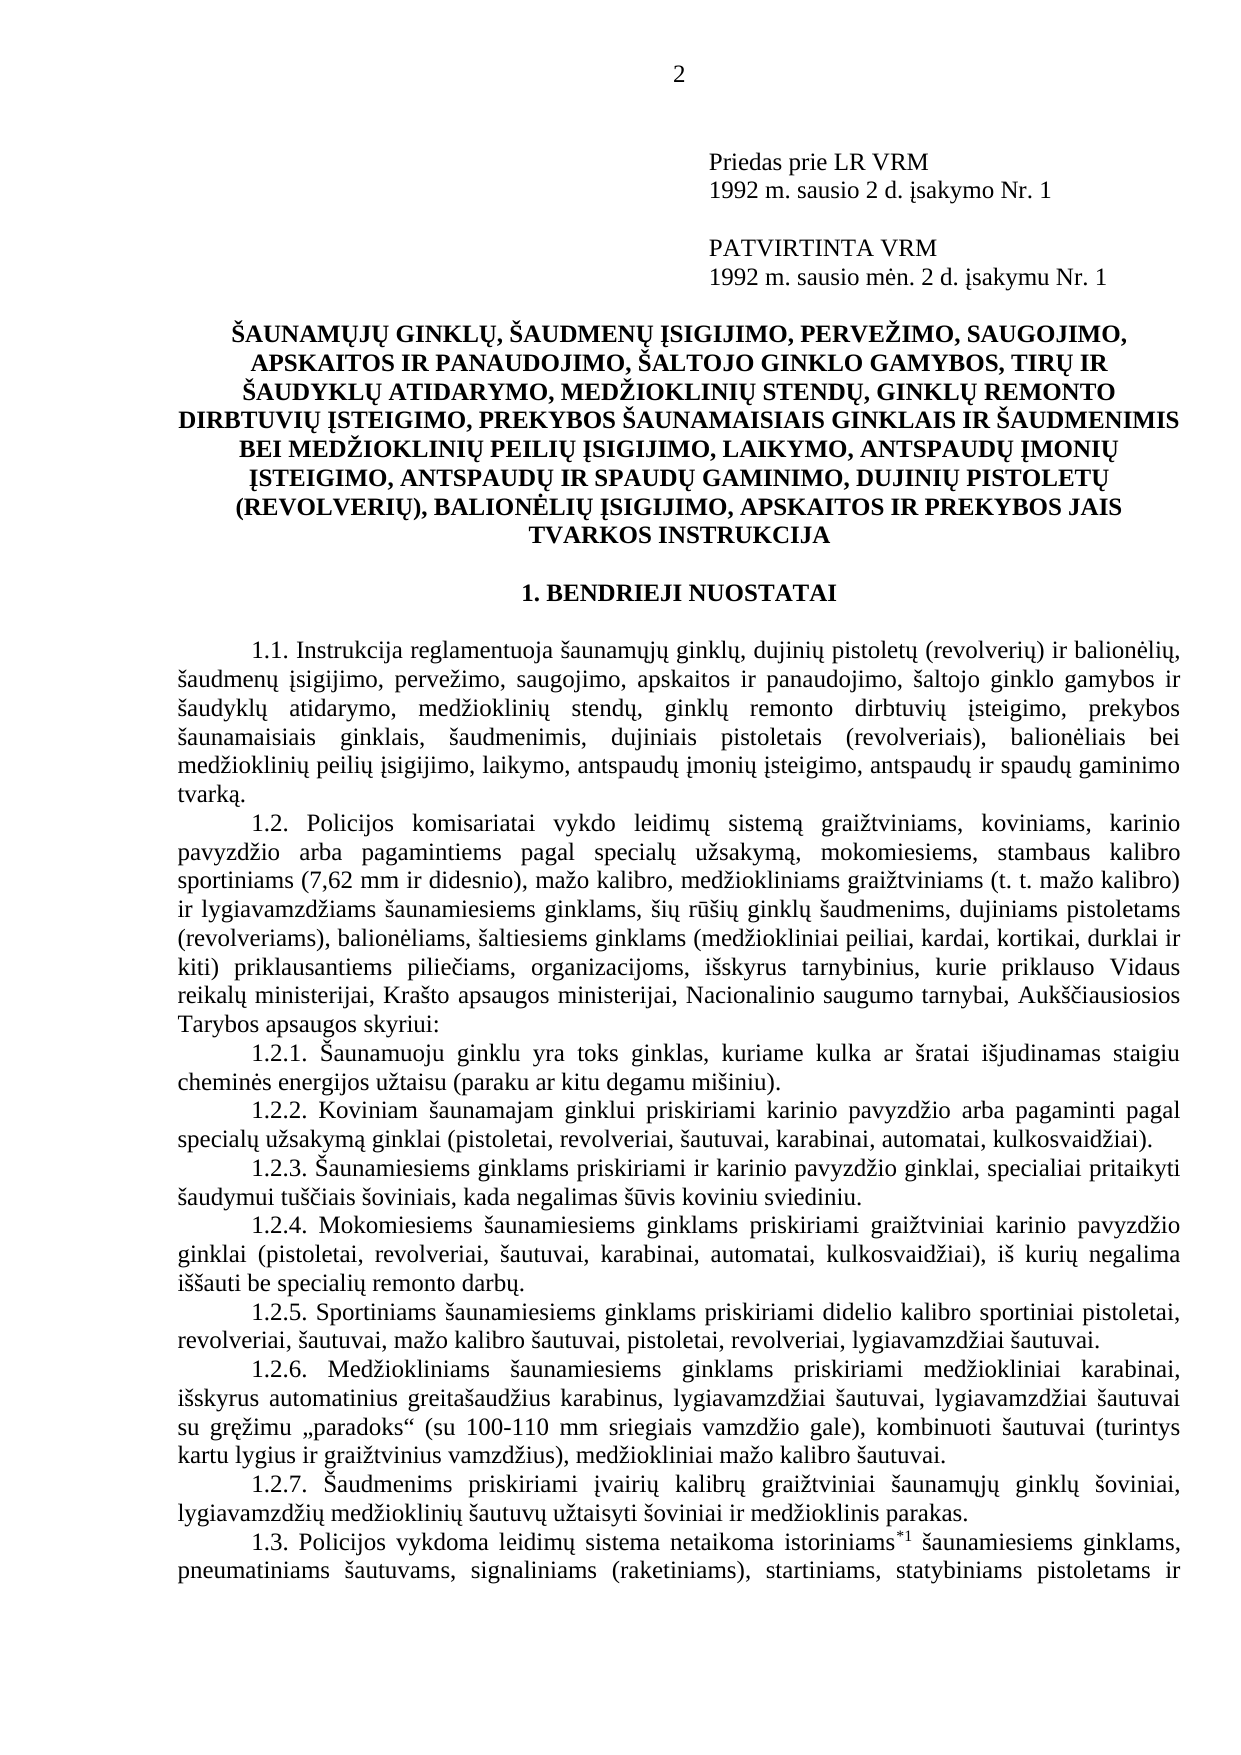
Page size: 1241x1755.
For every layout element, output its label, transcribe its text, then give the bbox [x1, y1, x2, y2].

text 1.3. Policijos vykdoma leidimų sistema netaikoma istoriniams*1 šaunamiesiems ginklams, pneumatiniams šautuvams, signaliniams (raketiniams), startiniams, statybiniams pistoletams ir [177, 1527, 1181, 1584]
text 1.2.1. Šaunamuoju ginklu yra toks ginklas, kuriame kulka ar šratai išjudinamas staigiu cheminės energijos užtaisu (paraku ar kitu degamu mišiniu). [177, 1038, 1181, 1096]
text 1.2.6. Medžiokliniams šaunamiesiems ginklams priskiriami medžiokliniai karabinai, išskyrus automatinius greitašaudžius karabinus, lygiavamzdžiai šautuvai, lygiavamzdžiai šautuvai su gręžimu „paradoks“ (su 100-110 mm sriegiais vamzdžio gale), kombinuoti šautuvai (turintys kartu lygius ir graižtvinius vamzdžius), medžiokliniai mažo kalibro šautuvai. [177, 1354, 1181, 1469]
text 1.2.4. Mokomiesiems šaunamiesiems ginklams priskiriami graižtviniai karinio pavyzdžio ginklai (pistoletai, revolveriai, šautuvai, karabinai, automatai, kulkosvaidžiai), iš kurių negalima iššauti be specialių remonto darbų. [177, 1211, 1181, 1297]
text 1992 m. sausio 2 d. įsakymo Nr. 1 [177, 176, 1181, 204]
text 1.2.5. Sportiniams šaunamiesiems ginklams priskiriami didelio kalibro sportiniai pistoletai, revolveriai, šautuvai, mažo kalibro šautuvai, pistoletai, revolveriai, lygiavamzdžiai šautuvai. [177, 1297, 1181, 1354]
text Priedas prie LR VRM [177, 147, 1181, 176]
text 1.2. Policijos komisariatai vykdo leidimų sistemą graižtviniams, koviniams, karinio pavyzdžio arba pagamintiems pagal specialų užsakymą, mokomiesiems, stambaus kalibro sportiniams (7,62 mm ir didesnio), mažo kalibro, medžiokliniams graižtviniams (t. t. mažo kalibro) ir lygiavamzdžiams šaunamiesiems ginklams, šių rūšių ginklų šaudmenims, dujiniams pistoletams (revolveriams), balionėliams, šaltiesiems ginklams (medžiokliniai peiliai, kardai, kortikai, durklai ir kiti) priklausantiems piliečiams, organizacijoms, išskyrus tarnybinius, kurie priklauso Vidaus reikalų ministerijai, Krašto apsaugos ministerijai, Nacionalinio saugumo tarnybai, Aukščiausiosios Tarybos apsaugos skyriui: [177, 808, 1181, 1038]
text 1.2.2. Koviniam šaunamajam ginklui priskiriami karinio pavyzdžio arba pagaminti pagal specialų užsakymą ginklai (pistoletai, revolveriai, šautuvai, karabinai, automatai, kulkosvaidžiai). [177, 1096, 1181, 1153]
text 1.2.7. Šaudmenims priskiriami įvairių kalibrų graižtviniai šaunamųjų ginklų šoviniai, lygiavamzdžių medžioklinių šautuvų užtaisyti šoviniai ir medžioklinis parakas. [177, 1469, 1181, 1527]
text 1.1. Instrukcija reglamentuoja šaunamųjų ginklų, dujinių pistoletų (revolverių) ir balionėlių, šaudmenų įsigijimo, pervežimo, saugojimo, apskaitos ir panaudojimo, šaltojo ginklo gamybos ir šaudyklų atidarymo, medžioklinių stendų, ginklų remonto dirbtuvių įsteigimo, prekybos šaunamaisiais ginklais, šaudmenimis, dujiniais pistoletais (revolveriais), balionėliais bei medžioklinių peilių įsigijimo, laikymo, antspaudų įmonių įsteigimo, antspaudų ir spaudų gaminimo tvarką. [177, 636, 1181, 808]
text 1992 m. sausio mėn. 2 d. įsakymu Nr. 1 [177, 262, 1181, 291]
text 1. BENDRIEJI NUOSTATAI [177, 578, 1181, 607]
text PATVIRTINTA VRM [177, 233, 1181, 262]
text 1.2.3. Šaunamiesiems ginklams priskiriami ir karinio pavyzdžio ginklai, specialiai pritaikyti šaudymui tuščiais šoviniais, kada negalimas šūvis koviniu sviediniu. [177, 1153, 1181, 1211]
text ŠAUNAMŲJŲ GINKLŲ, ŠAUDMENŲ ĮSIGIJIMO, PERVEŽIMO, SAUGOJIMO, APSKAITOS IR PANAUDOJIMO, ŠALTOJO GINKLO GAMYBOS, TIRŲ IR ŠAUDYKLŲ ATIDARYMO, MEDŽIOKLINIŲ STENDŲ, GINKLŲ REMONTO DIRBTUVIŲ ĮSTEIGIMO, PREKYBOS ŠAUNAMAISIAIS GINKLAIS IR ŠAUDMENIMIS BEI MEDŽIOKLINIŲ PEILIŲ ĮSIGIJIMO, LAIKYMO, ANTSPAUDŲ ĮMONIŲ ĮSTEIGIMO, ANTSPAUDŲ IR SPAUDŲ GAMINIMO, DUJINIŲ PISTOLETŲ (REVOLVERIŲ), BALIONĖLIŲ ĮSIGIJIMO, APSKAITOS IR PREKYBOS JAIS TVARKOS INSTRUKCIJA [177, 319, 1181, 549]
